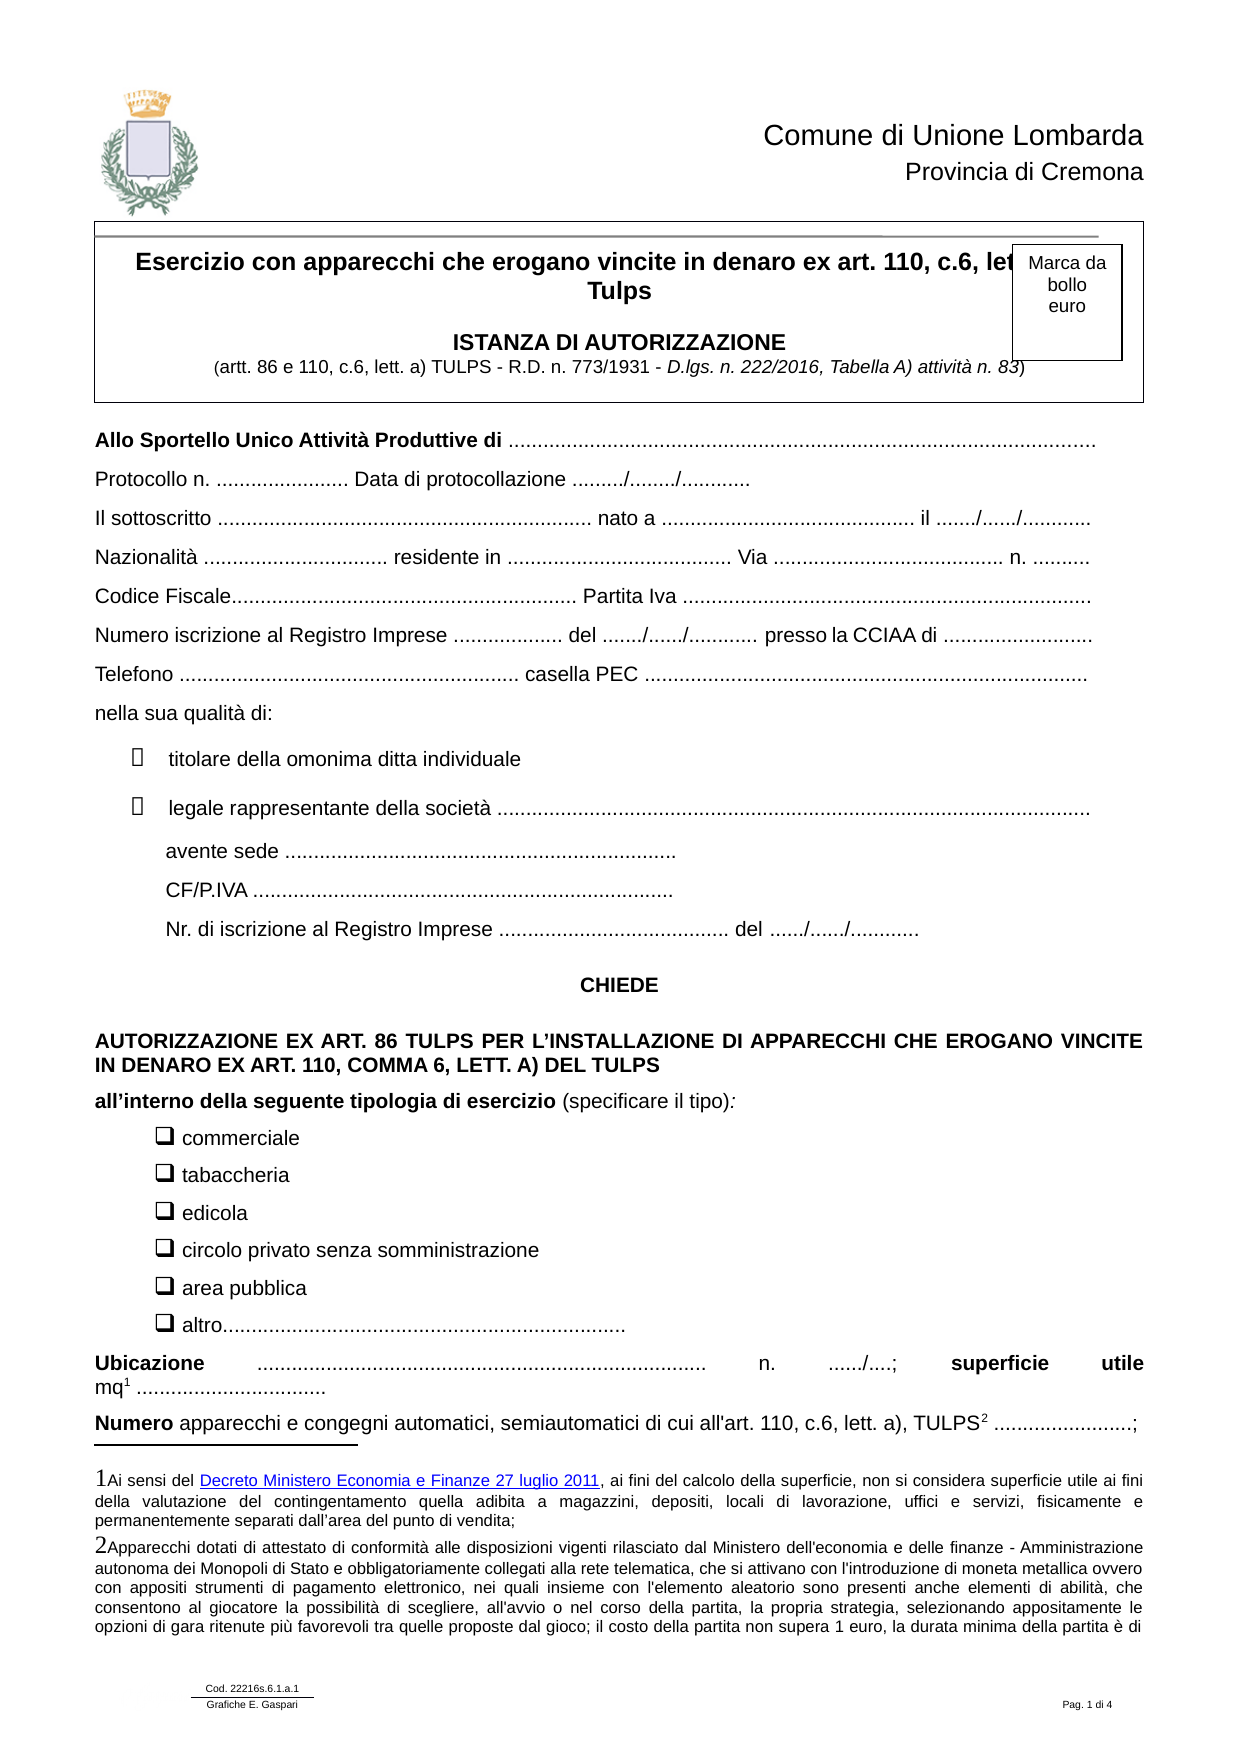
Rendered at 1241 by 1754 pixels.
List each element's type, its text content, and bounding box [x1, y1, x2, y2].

table_header Esercizio con apparecchi che erogano vincite in denaro ex art. 110, c.6, lett. a) del Tulps ISTANZA DI AUTORIZZAZIONE (artt. 86 e 110, c.6, lett. a) TULPS - R.D. n. 773/1931 - D.lgs. n. 222/2016, Tabella A) attività n. 83) [95, 222, 1143, 402]
text Comune di Unione Lombarda [200, 118, 1144, 152]
text Ubicazione .............................................................................. n. ....../....; superficie utile mq ................................. [94, 1351, 1144, 1399]
text Apparecchi dotati di attestato di conformità alle disposizioni vigenti rilasciato dal Ministero dell'economia e delle finanze - Amministrazione autonoma dei Monopoli di Stato e obbligatoriamente collegati alla rete telematica, che si attivano con l'introduzione di moneta metallica ovvero con appositi strumenti di pagamento elettronico, nei quali insieme con l'elemento aleatorio sono presenti anche elementi di abilità, che consentono al giocatore la possibilità di scegliere, all'avvio o nel corso della partita, la propria strategia, selezionando appositamente le opzioni di gara ritenute più favorevoli tra quelle proposte dal gioco; il costo della partita non supera 1 euro, la durata minima della partita è di [94, 1530, 1144, 1636]
text Allo Sportello Unico Attività Produttive di [94, 428, 1144, 452]
text Provincia di Cremona [200, 157, 1144, 185]
text Nr. di iscrizione al Registro Imprese ........................................ del ....../....../............ [165, 917, 1144, 941]
text Nazionalità ................................ residente in ....................................... Via ........................................ n. .......... [94, 545, 1144, 569]
text nella sua qualità di: [94, 700, 1144, 724]
text  commerciale [153, 1126, 1144, 1151]
text AUTORIZZAZIONE EX ART. 86 TULPS PER L’INSTALLAZIONE DI APPARECCHI CHE EROGANO VINCITE IN DENARO EX ART. 110, COMMA 6, LETT. A) DEL TULPS [94, 1029, 1144, 1077]
text Numero iscrizione al Registro Imprese ................... del ......./....../............ presso la CCIAA di .......................... [94, 623, 1144, 647]
picture [98, 87, 200, 219]
text Telefono ........................................................... casella PEC ............................................................................. [94, 661, 1144, 685]
text Codice Fiscale............................................................ Partita Iva ....................................................................... [94, 584, 1144, 608]
text avente sede .................................................................... [165, 839, 1144, 863]
text Il sottoscritto ................................................................. nato a ............................................ il ......./....../............ [94, 506, 1144, 530]
text  area pubblica [153, 1276, 1144, 1301]
text  titolare della omonima ditta individuale [130, 739, 1144, 773]
text Ai sensi del Decreto Ministero Economia e Finanze 27 luglio 2011, ai fini del calcolo della superficie, non si considera superficie utile ai fini della valutazione del contingentamento quella adibita a magazzini, depositi, locali di lavorazione, uffici e servizi, fisicamente e permanentemente separati dall’area del punto di vendita; [94, 1463, 1144, 1530]
text Numero apparecchi e congegni automatici, semiautomatici di cui all'art. 110, c.6, lett. a), TULPS ........................; [94, 1411, 1144, 1435]
text  legale rappresentante della società ....................................................................................................... [130, 789, 1144, 823]
text  circolo privato senza somministrazione [153, 1238, 1144, 1263]
text all’interno della seguente tipologia di esercizio (specificare il tipo): [94, 1089, 1144, 1113]
text  edicola [153, 1201, 1144, 1226]
text  tabaccheria [153, 1163, 1144, 1188]
text Protocollo n. ....................... Data di protocollazione ........./......../............ [94, 467, 1144, 491]
text CF/P.IVA ......................................................................... [165, 878, 1144, 902]
text  altro...................................................................... [153, 1313, 1144, 1338]
text CHIEDE [94, 973, 1144, 997]
